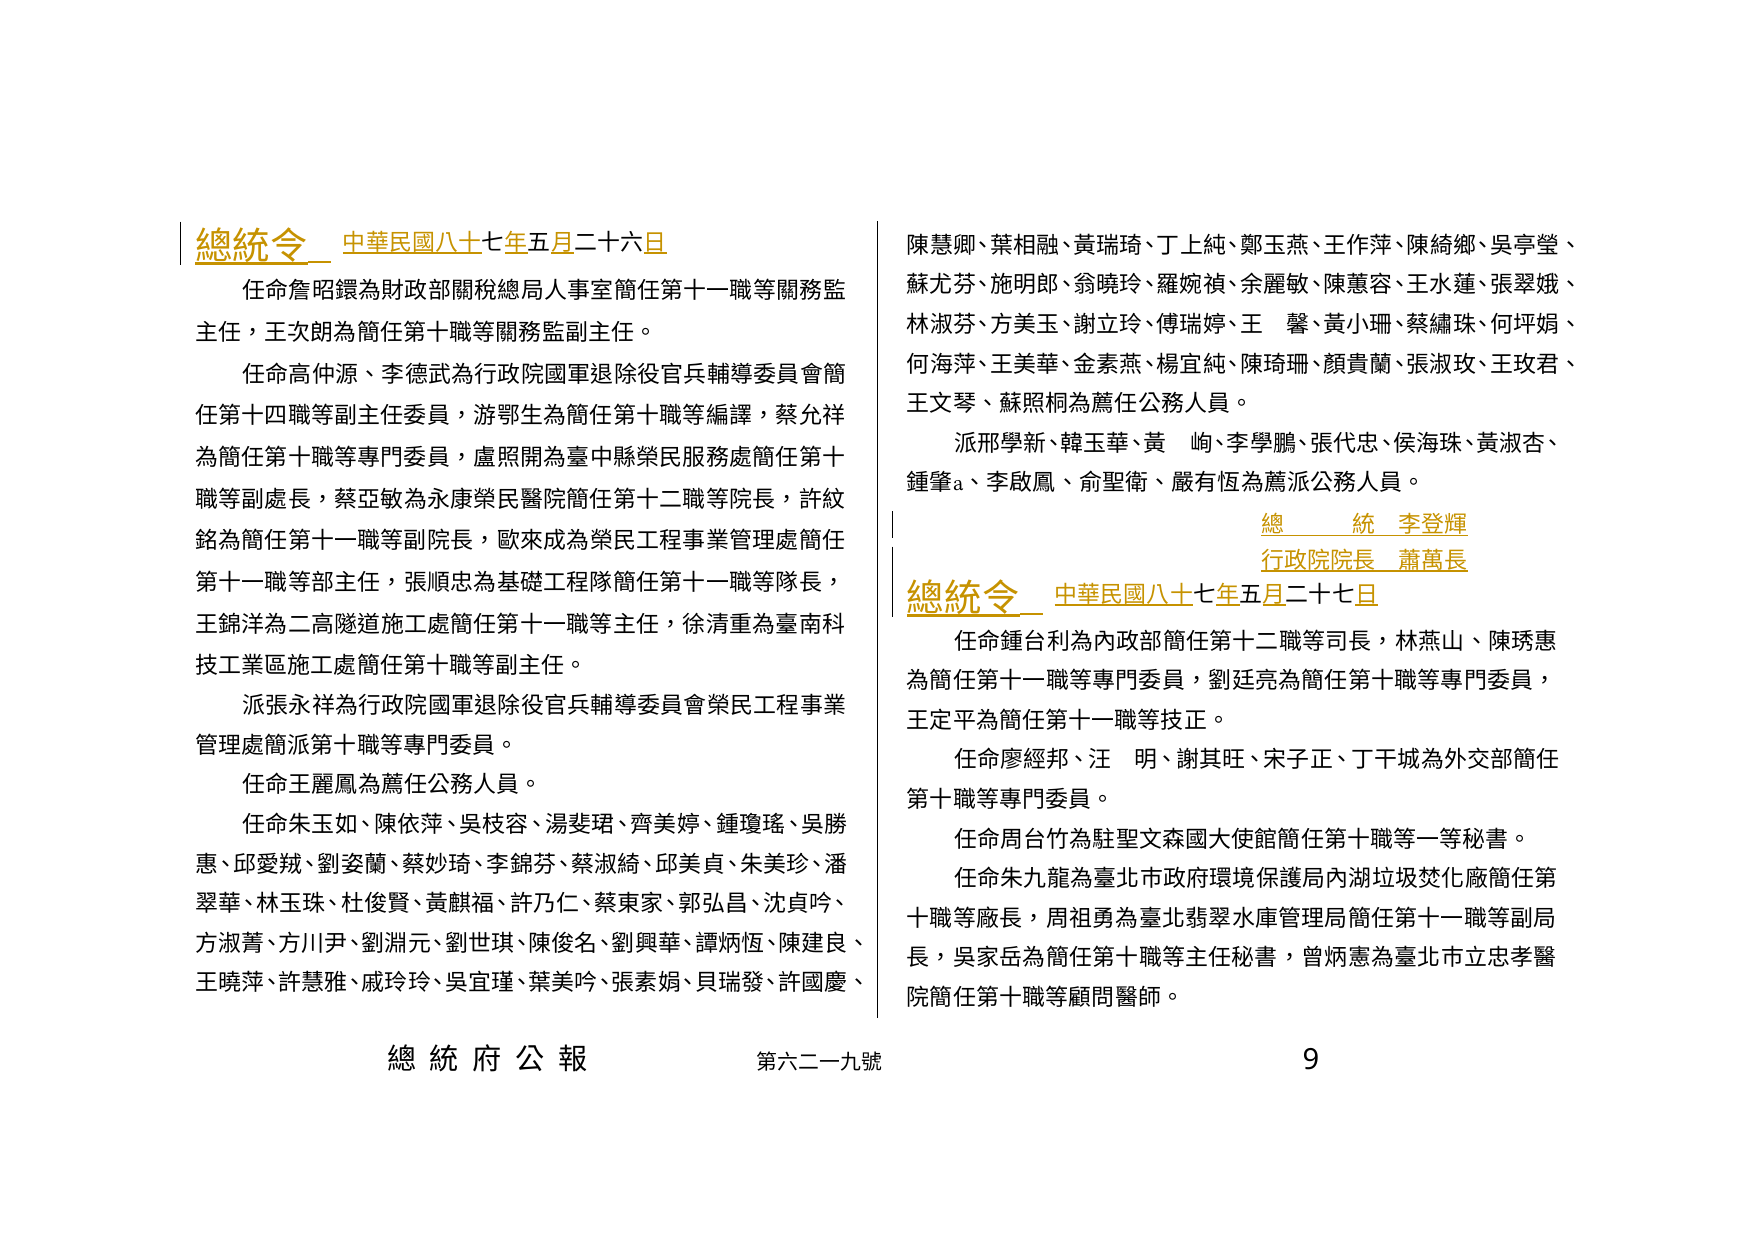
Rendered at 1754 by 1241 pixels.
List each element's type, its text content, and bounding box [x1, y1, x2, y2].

text 派邢學新、韓玉華、黃 峋、李學鵬、張代忠、侯海珠、黃淑杏、鍾肇、李啟鳳、俞聖衛、嚴有恆為薦派公務人員。 [907, 419, 1559, 499]
text 總 統 李登輝 [907, 511, 1559, 538]
table_header 中華民國八十七年五月二十六日 [340, 222, 852, 265]
text 任命朱玉如、陳依萍、吳枝容、湯斐珺、齊美婷、鍾瓊瑤、吳勝惠、邱愛羢、劉姿蘭、蔡妙琦、李錦芬、蔡淑綺、邱美貞、朱美珍、潘翠華、林玉珠、杜俊賢、黃麒福、許乃仁、蔡東家、郭弘昌、沈貞吟、方淑菁、方川尹、劉淵元、劉世琪、陳俊名、劉興華、譚炳恆、陳建良、王曉萍、許慧雅、戚玲玲、吳宜瑾、葉美吟、張素娟、貝瑞發、許國慶、陳慧卿、葉相融、黃瑞琦、丁上純、鄭玉燕、王作萍、陳綺鄉、吳亭瑩、蘇尤芬、施明郎、翁曉玲、羅婉禎、余麗敏、陳蕙容、王水蓮、張翠娥、林淑芬、方美玉、謝立玲、傅瑞婷、王 馨、黃小珊、蔡繡珠、何坪娟、何海萍、王美華、金素燕、楊宜純、陳琦珊、顏貴蘭、張淑玫、王玫君、王文琴、蘇照桐為薦任公務人員。 [195, 801, 847, 999]
text 派張永祥為行政院國軍退除役官兵輔導委員會榮民工程事業管理處簡派第十職等專門委員。 [195, 682, 847, 761]
text 任命高仲源、李德武為行政院國軍退除役官兵輔導委員會簡任第十四職等副主任委員，游鄂生為簡任第十職等編譯，蔡允祥為簡任第十職等專門委員，盧照開為臺中縣榮民服務處簡任第十職等副處長，蔡亞敏為永康榮民醫院簡任第十二職等院長，許紋銘為簡任第十一職等副院長，歐來成為榮民工程事業管理處簡任第十一職等部主任，張順忠為基礎工程隊簡任第十一職等隊長，王錦洋為二高隧道施工處簡任第十一職等主任，徐清重為臺南科技工業區施工處簡任第十職等副主任。 [195, 349, 847, 682]
text 任命鍾台利為內政部簡任第十二職等司長，林燕山、陳琇惠為簡任第十一職等專門委員，劉廷亮為簡任第十職等專門委員，王定平為簡任第十一職等技正。 [907, 617, 1559, 736]
text 任命朱玉如、陳依萍、吳枝容、湯斐珺、齊美婷、鍾瓊瑤、吳勝惠、邱愛羢、劉姿蘭、蔡妙琦、李錦芬、蔡淑綺、邱美貞、朱美珍、潘翠華、林玉珠、杜俊賢、黃麒福、許乃仁、蔡東家、郭弘昌、沈貞吟、方淑菁、方川尹、劉淵元、劉世琪、陳俊名、劉興華、譚炳恆、陳建良、王曉萍、許慧雅、戚玲玲、吳宜瑾、葉美吟、張素娟、貝瑞發、許國慶、陳慧卿、葉相融、黃瑞琦、丁上純、鄭玉燕、王作萍、陳綺鄉、吳亭瑩、蘇尤芬、施明郎、翁曉玲、羅婉禎、余麗敏、陳蕙容、王水蓮、張翠娥、林淑芬、方美玉、謝立玲、傅瑞婷、王 馨、黃小珊、蔡繡珠、何坪娟、何海萍、王美華、金素燕、楊宜純、陳琦珊、顏貴蘭、張淑玫、王玫君、王文琴、蘇照桐為薦任公務人員。 [907, 222, 1559, 419]
text 任命廖經邦、汪 明、謝其旺、宋子正、丁干城為外交部簡任第十職等專門委員。 [907, 736, 1559, 815]
text 任命王麗鳳為薦任公務人員。 [195, 761, 847, 801]
table_header 總統令 [904, 574, 1051, 617]
text 任命朱九龍為臺北巿政府環境保護局內湖垃圾焚化廠簡任第十職等廠長，周祖勇為臺北翡翠水庫管理局簡任第十一職等副局長，吳家岳為簡任第十職等主任秘書，曾炳憲為臺北巿立忠孝醫院簡任第十職等顧問醫師。 [907, 855, 1559, 1013]
table_header 中華民國八十七年五月二十七日 [1051, 574, 1564, 617]
text 行政院院長 蕭萬長 [907, 547, 1559, 574]
text 任命詹昭鐶為財政部關稅總局人事室簡任第十一職等關務監主任，王次朗為簡任第十職等關務監副主任。 [195, 265, 847, 349]
table_header 總統令 [192, 222, 340, 265]
text 任命周台竹為駐聖文森國大使館簡任第十職等一等秘書。 [907, 815, 1559, 855]
